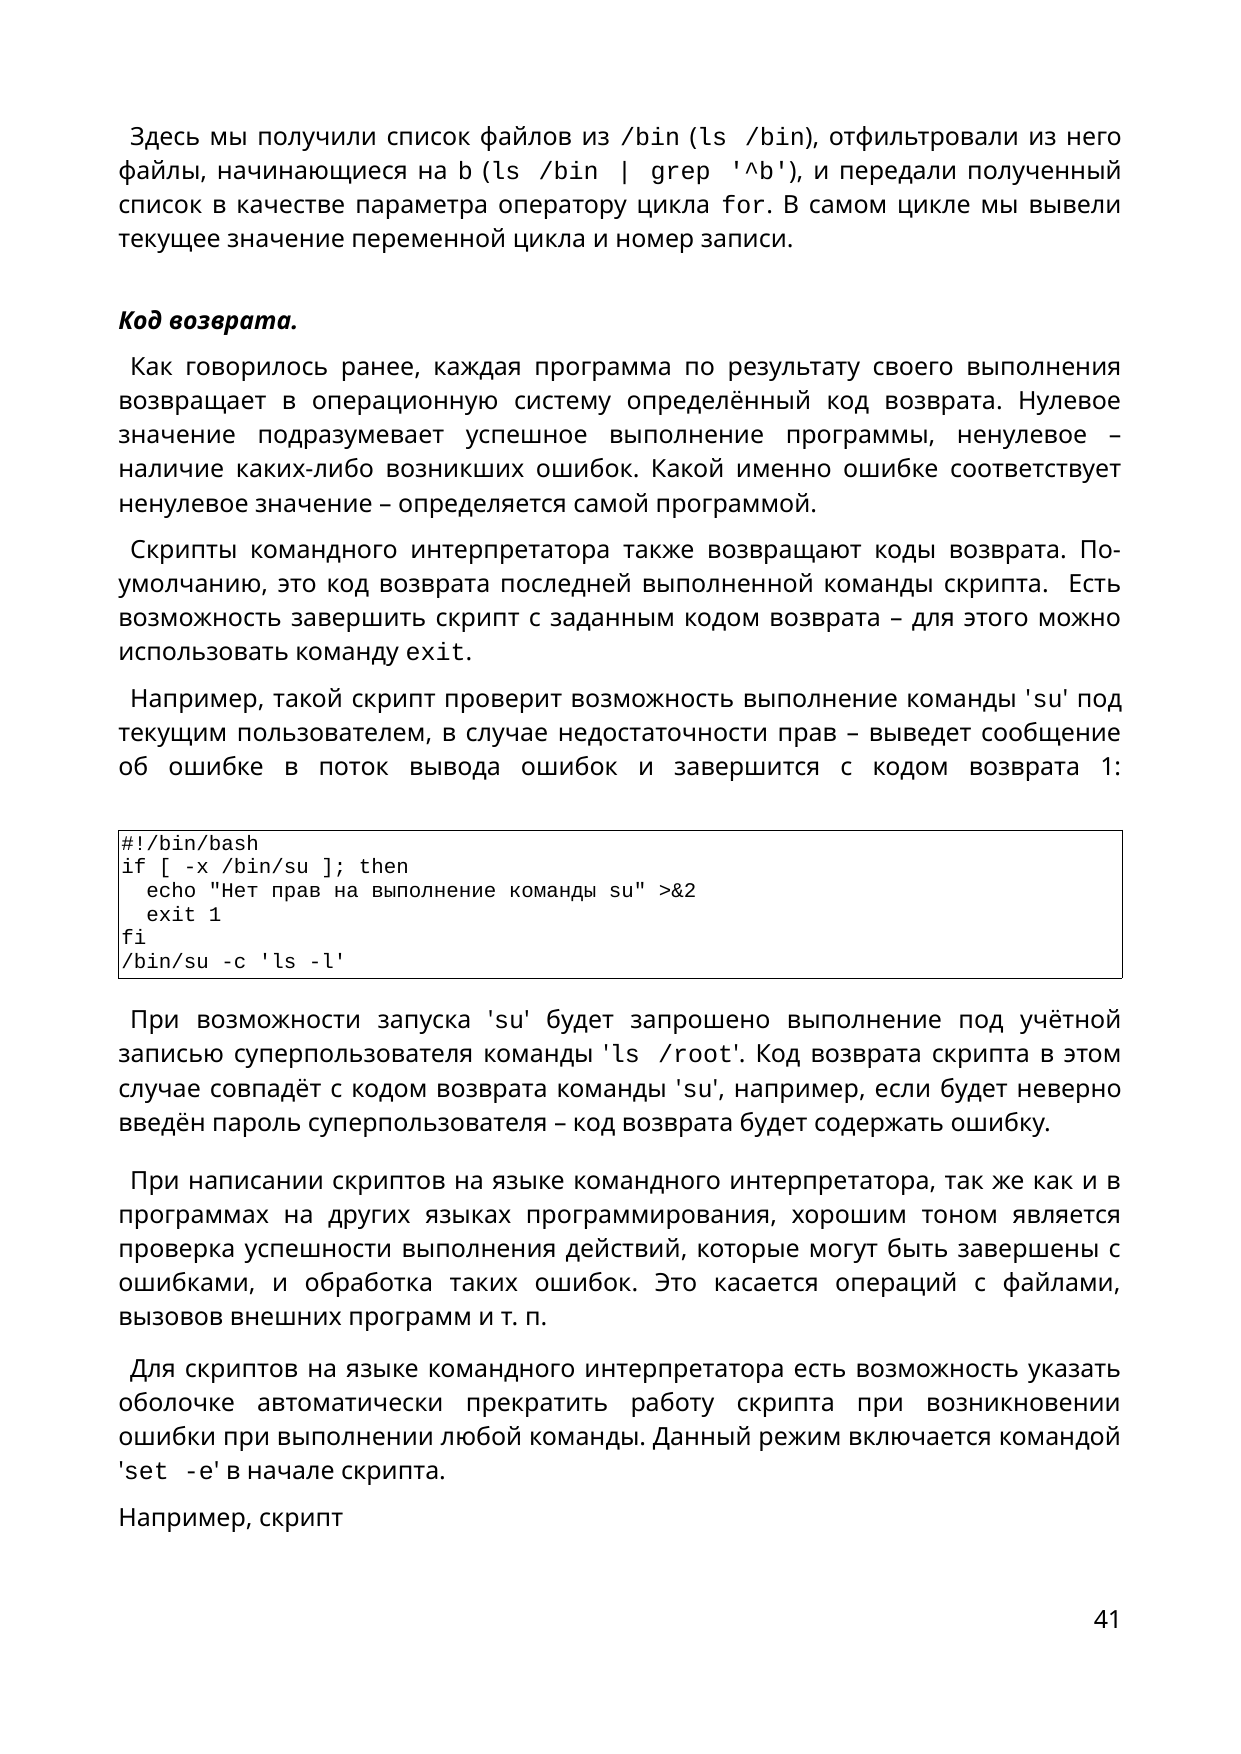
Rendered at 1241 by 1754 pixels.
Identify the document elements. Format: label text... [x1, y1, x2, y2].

text Как говорилось ранее, каждая программа по результату своего выполнения возвращает в операционную систему определённый код возврата. Нулевое значение подразумевает успешное выполнение программы, ненулевое – наличие каких-либо возникших ошибок. Какой именно ошибке соответствует ненулевое значение – определяется самой программой. [118, 349, 1122, 519]
subtitle Код возврата. [118, 303, 1122, 337]
text #!/bin/bash [119, 831, 1122, 853]
text fi [119, 924, 1122, 948]
text Например, такой скрипт проверит возможность выполнение команды 'su' под текущим пользователем, в случае недостаточности прав – выведет сообщение об ошибке в поток вывода ошибок и завершится с кодом возврата 1: [118, 681, 1122, 817]
text echo "Нет прав на выполнение команды su" >&2 [119, 877, 1122, 901]
text При возможности запуска 'su' будет запрошено выполнение под учётной записью суперпользователя команды 'ls /root'. Код возврата скрипта в этом случае совпадёт с кодом возврата команды 'su', например, если будет неверно введён пароль суперпользователя – код возврата будет содержать ошибку. [118, 1002, 1122, 1139]
text Здесь мы получили список файлов из /bin (ls /bin), отфильтровали из него файлы, начинающиеся на b (ls /bin | grep '^b'), и передали полученный список в качестве параметра оператору цикла for. В самом цикле мы вывели текущее значение переменной цикла и номер записи. [118, 118, 1122, 255]
text Для скриптов на языке командного интерпретатора есть возможность указать оболочке автоматически прекратить работу скрипта при возникновении ошибки при выполнении любой команды. Данный режим включается командой 'set -e' в начале скрипта. [118, 1351, 1122, 1487]
text /bin/su -c 'ls -l' [119, 948, 1122, 978]
text Например, скрипт [118, 1499, 1122, 1533]
text exit 1 [119, 901, 1122, 924]
text При написании скриптов на языке командного интерпретатора, так же как и в программах на других языках программирования, хорошим тоном является проверка успешности выполнения действий, которые могут быть завершены с ошибками, и обработка таких ошибок. Это касается операций с файлами, вызовов внешних программ и т. п. [118, 1163, 1122, 1333]
text Скрипты командного интерпретатора также возвращают коды возврата. По-умолчанию, это код возврата последней выполненной команды скрипта. Есть возможность завершить скрипт с заданным кодом возврата – для этого можно использовать команду exit. [118, 532, 1122, 668]
text if [ -x /bin/su ]; then [119, 853, 1122, 877]
